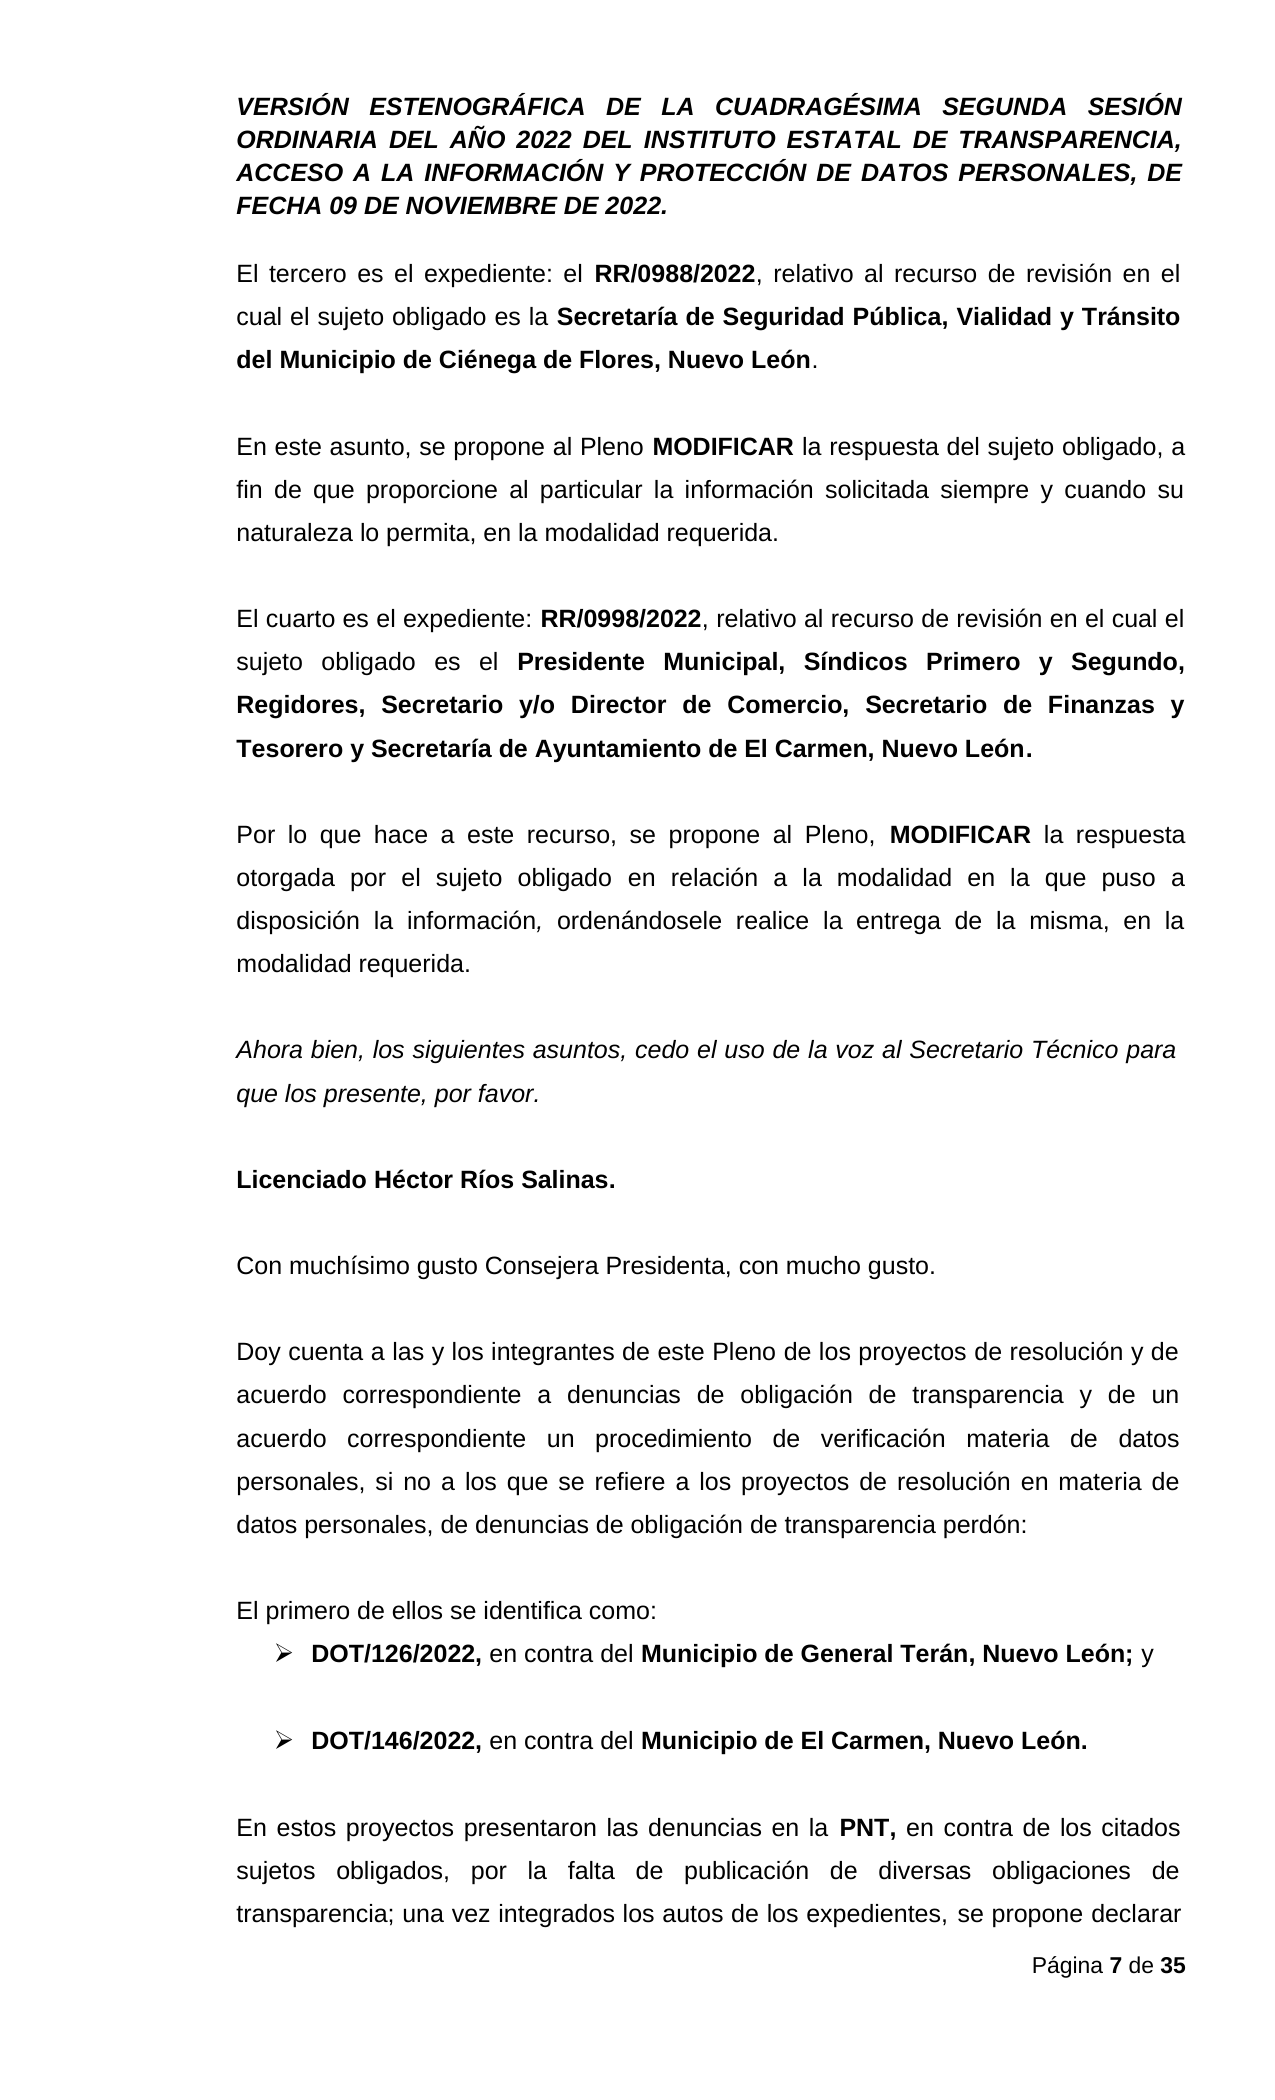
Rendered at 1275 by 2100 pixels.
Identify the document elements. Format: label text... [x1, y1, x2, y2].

list DOT/146/2022, en contra del Municipio de El Carmen, Nuevo León. [274, 1726, 1181, 1755]
text Por lo que hace a este recurso, se propone al Pleno, MODIFICAR la respuesta otorgada por el sujeto obligado en relación a la modalidad en la que puso a disposición la información, ordenándosele realice la entrega de la misma, en la modalidad requerida. [236, 820, 1186, 978]
text Licenciado Héctor Ríos Salinas. [236, 1165, 1181, 1194]
text El cuarto es el expediente: RR/0998/2022, relativo al recurso de revisión en el cual el sujeto obligado es el Presidente Municipal, Síndicos Primero y Segundo, Regidores, Secretario y/o Director de Comercio, Secretario de Finanzas y Tesorero y Secretaría de Ayuntamiento de El Carmen, Nuevo León. [236, 604, 1186, 762]
text Ahora bien, los siguientes asuntos, cedo el uso de la voz al Secretario Técnico para que los presente, por favor. [236, 1036, 1181, 1107]
text Doy cuenta a las y los integrantes de este Pleno de los proyectos de resolución y de acuerdo correspondiente a denuncias de obligación de transparencia y de un acuerdo correspondiente un procedimiento de verificación materia de datos personales, si no a los que se refiere a los proyectos de resolución en materia de datos personales, de denuncias de obligación de transparencia perdón: [236, 1337, 1181, 1539]
text Con muchísimo gusto Consejera Presidenta, con mucho gusto. [236, 1251, 1181, 1280]
text El tercero es el expediente: el RR/0988/2022, relativo al recurso de revisión en el cual el sujeto obligado es la Secretaría de Seguridad Pública, Vialidad y Tránsito del Municipio de Ciénega de Flores, Nuevo León. [236, 259, 1181, 374]
text En este asunto, se propone al Pleno MODIFICAR la respuesta del sujeto obligado, a fin de que proporcione al particular la información solicitada siempre y cuando su naturaleza lo permita, en la modalidad requerida. [236, 432, 1186, 547]
text El primero de ellos se identifica como: [236, 1596, 1181, 1625]
list DOT/126/2022, en contra del Municipio de General Terán, Nuevo León; y [274, 1639, 1181, 1668]
list En estos proyectos presentaron las denuncias en la PNT, en contra de los citados sujetos obligados, por la falta de publicación de diversas obligaciones de transparencia; una vez integrados los autos de los expedientes, se propone declarar [236, 1813, 1181, 1928]
